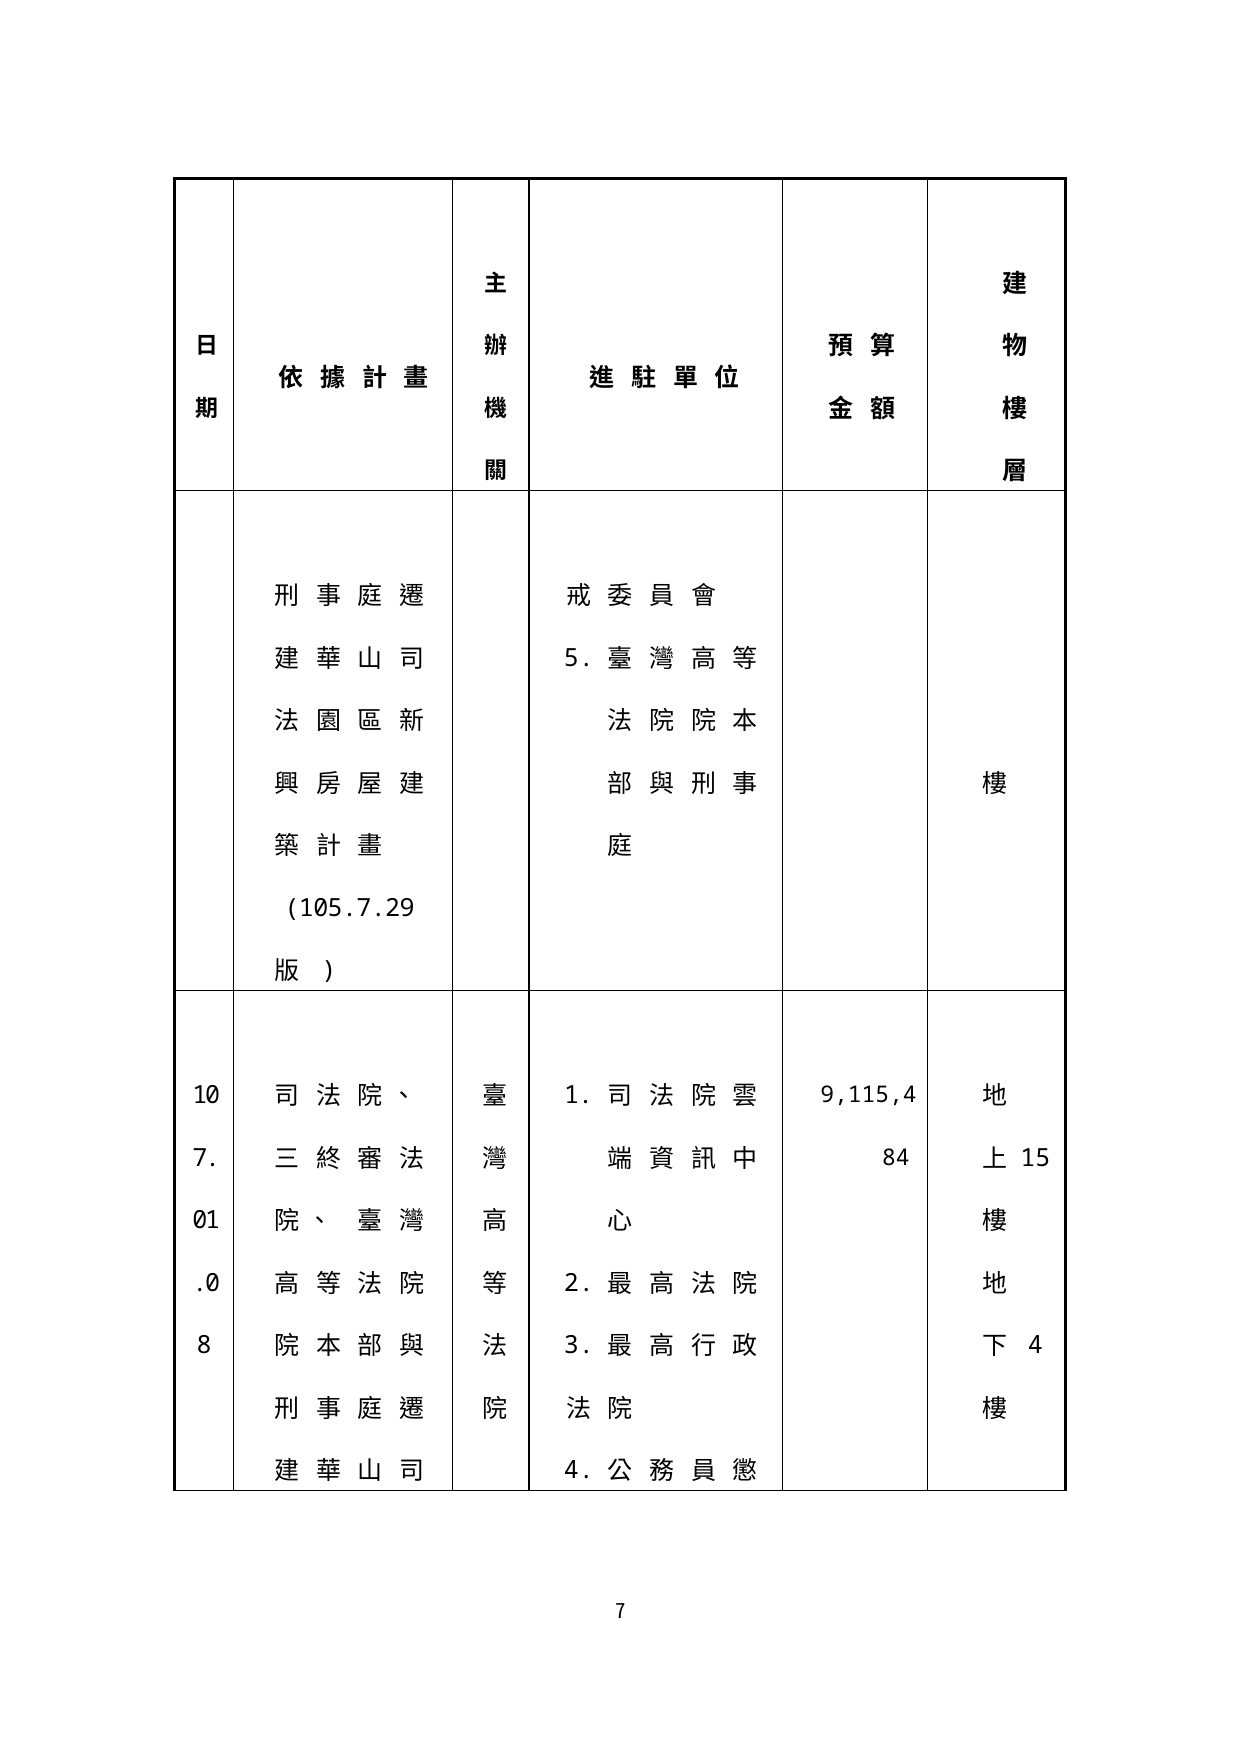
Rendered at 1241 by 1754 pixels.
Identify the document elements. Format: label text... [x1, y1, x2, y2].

table_cell 地上15樓 地下4樓 [928, 991, 1064, 1490]
table_cell 臺灣高等法院 [453, 991, 528, 1490]
table_cell [453, 491, 528, 990]
table_header 日期 [176, 180, 233, 490]
table_cell 107.01.08 [176, 991, 233, 1490]
table_header 預算金額 [783, 180, 927, 490]
table_cell [783, 491, 927, 990]
table_cell 樓 [928, 491, 1064, 990]
table_cell 司法院、三終審法院、臺灣高等法院院本部與刑事庭遷建華山司 [234, 991, 452, 1490]
table_header 建物樓層 [928, 180, 1064, 490]
table_cell 戒委員會 5.臺灣高等法院院本部與刑事庭 [530, 491, 782, 990]
table_cell 1.司法院雲端資訊中心 2.最高法院 3.最高行政法院 4.公務員懲 [530, 991, 782, 1490]
table_header 進駐單位 [530, 180, 782, 490]
table_header 主辦機關 [453, 180, 528, 490]
table_cell 刑事庭遷建華山司法園區新興房屋建築計畫(105.7.29版) [234, 491, 452, 990]
table_cell 9,115,484 [783, 991, 927, 1490]
table_header 依據計畫 [234, 180, 452, 490]
table_cell [176, 491, 233, 990]
